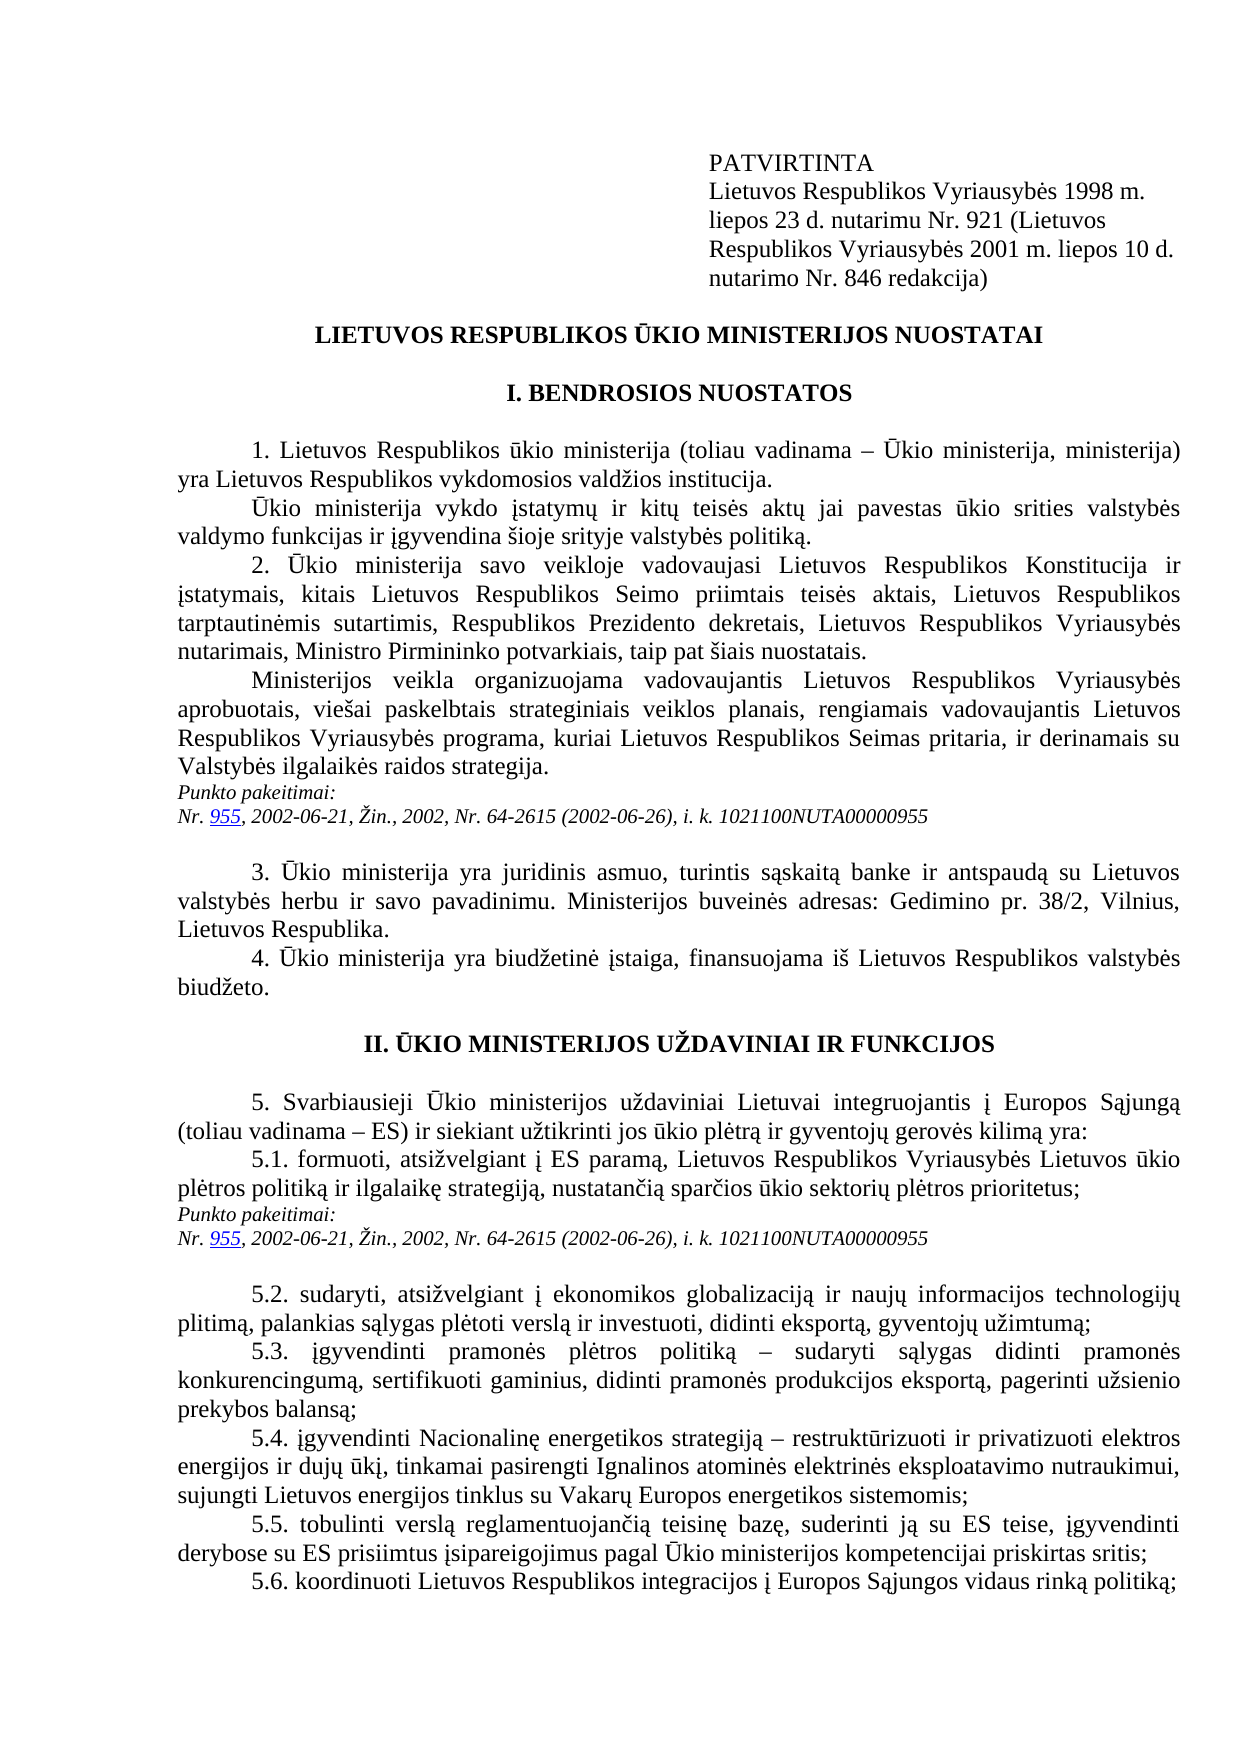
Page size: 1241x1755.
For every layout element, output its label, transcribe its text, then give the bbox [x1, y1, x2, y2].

text 1. Lietuvos Respublikos ūkio ministerija (toliau vadinama – Ūkio ministerija, ministerija) yra Lietuvos Respublikos vykdomosios valdžios institucija. [177, 435, 1181, 493]
text Ūkio ministerija vykdo įstatymų ir kitų teisės aktų jai pavestas ūkio srities valstybės valdymo funkcijas ir įgyvendina šioje srityje valstybės politiką. [177, 493, 1181, 550]
text LIETUVOS RESPUBLIKOS ŪKIO MINISTERIJOS NUOSTATAI [177, 320, 1181, 349]
text Punkto pakeitimai: [177, 780, 1181, 804]
text 3. Ūkio ministerija yra juridinis asmuo, turintis sąskaitą banke ir antspaudą su Lietuvos valstybės herbu ir savo pavadinimu. Ministerijos buveinės adresas: Gedimino pr. 38/2, Vilnius, Lietuvos Respublika. [177, 857, 1181, 943]
text Respublikos Vyriausybės 2001 m. liepos 10 d. [177, 234, 1181, 263]
text Patvirtinta [177, 148, 1181, 176]
text 2. Ūkio ministerija savo veikloje vadovaujasi Lietuvos Respublikos Konstitucija ir įstatymais, kitais Lietuvos Respublikos Seimo priimtais teisės aktais, Lietuvos Respublikos tarptautinėmis sutartimis, Respublikos Prezidento dekretais, Lietuvos Respublikos Vyriausybės nutarimais, Ministro Pirmininko potvarkiais, taip pat šiais nuostatais. [177, 550, 1181, 665]
text 5.4. įgyvendinti Nacionalinę energetikos strategiją – restruktūrizuoti ir privatizuoti elektros energijos ir dujų ūkį, tinkamai pasirengti Ignalinos atominės elektrinės eksploatavimo nutraukimui, sujungti Lietuvos energijos tinklus su Vakarų Europos energetikos sistemomis; [177, 1423, 1181, 1509]
text liepos 23 d. nutarimu Nr. 921 (Lietuvos [177, 205, 1181, 234]
text nutarimo Nr. 846 redakcija) [177, 263, 1181, 291]
text Nr. 955, 2002-06-21, Žin., 2002, Nr. 64-2615 (2002-06-26), i. k. 1021100NUTA00000955 [177, 804, 1181, 828]
text 5.5. tobulinti verslą reglamentuojančią teisinę bazę, suderinti ją su ES teise, įgyvendinti derybose su ES prisiimtus įsipareigojimus pagal Ūkio ministerijos kompetencijai priskirtas sritis; [177, 1509, 1181, 1566]
text 5.2. sudaryti, atsižvelgiant į ekonomikos globalizaciją ir naujų informacijos technologijų plitimą, palankias sąlygas plėtoti verslą ir investuoti, didinti eksportą, gyventojų užimtumą; [177, 1279, 1181, 1336]
text 4. Ūkio ministerija yra biudžetinė įstaiga, finansuojama iš Lietuvos Respublikos valstybės biudžeto. [177, 943, 1181, 1001]
text 5.1. formuoti, atsižvelgiant į ES paramą, Lietuvos Respublikos Vyriausybės Lietuvos ūkio plėtros politiką ir ilgalaikę strategiją, nustatančią sparčios ūkio sektorių plėtros prioritetus; [177, 1144, 1181, 1202]
text 5.3. įgyvendinti pramonės plėtros politiką – sudaryti sąlygas didinti pramonės konkurencingumą, sertifikuoti gaminius, didinti pramonės produkcijos eksportą, pagerinti užsienio prekybos balansą; [177, 1336, 1181, 1423]
text Ministerijos veikla organizuojama vadovaujantis Lietuvos Respublikos Vyriausybės aprobuotais, viešai paskelbtais strateginiais veiklos planais, rengiamais vadovaujantis Lietuvos Respublikos Vyriausybės programa, kuriai Lietuvos Respublikos Seimas pritaria, ir derinamais su Valstybės ilgalaikės raidos strategija. [177, 665, 1181, 780]
text Lietuvos Respublikos Vyriausybės 1998 m. [177, 176, 1181, 205]
text II. ŪKIO MINISTERIJOS UŽDAVINIAI IR FUNKCIJOS [177, 1029, 1181, 1058]
text I. BENDROSIOS NUOSTATOS [177, 378, 1181, 406]
text Nr. 955, 2002-06-21, Žin., 2002, Nr. 64-2615 (2002-06-26), i. k. 1021100NUTA00000955 [177, 1226, 1181, 1250]
text 5. Svarbiausieji Ūkio ministerijos uždaviniai Lietuvai integruojantis į Europos Sąjungą (toliau vadinama – ES) ir siekiant užtikrinti jos ūkio plėtrą ir gyventojų gerovės kilimą yra: [177, 1087, 1181, 1144]
text Punkto pakeitimai: [177, 1202, 1181, 1226]
text 5.6. koordinuoti Lietuvos Respublikos integracijos į Europos Sąjungos vidaus rinką politiką; [177, 1566, 1181, 1595]
